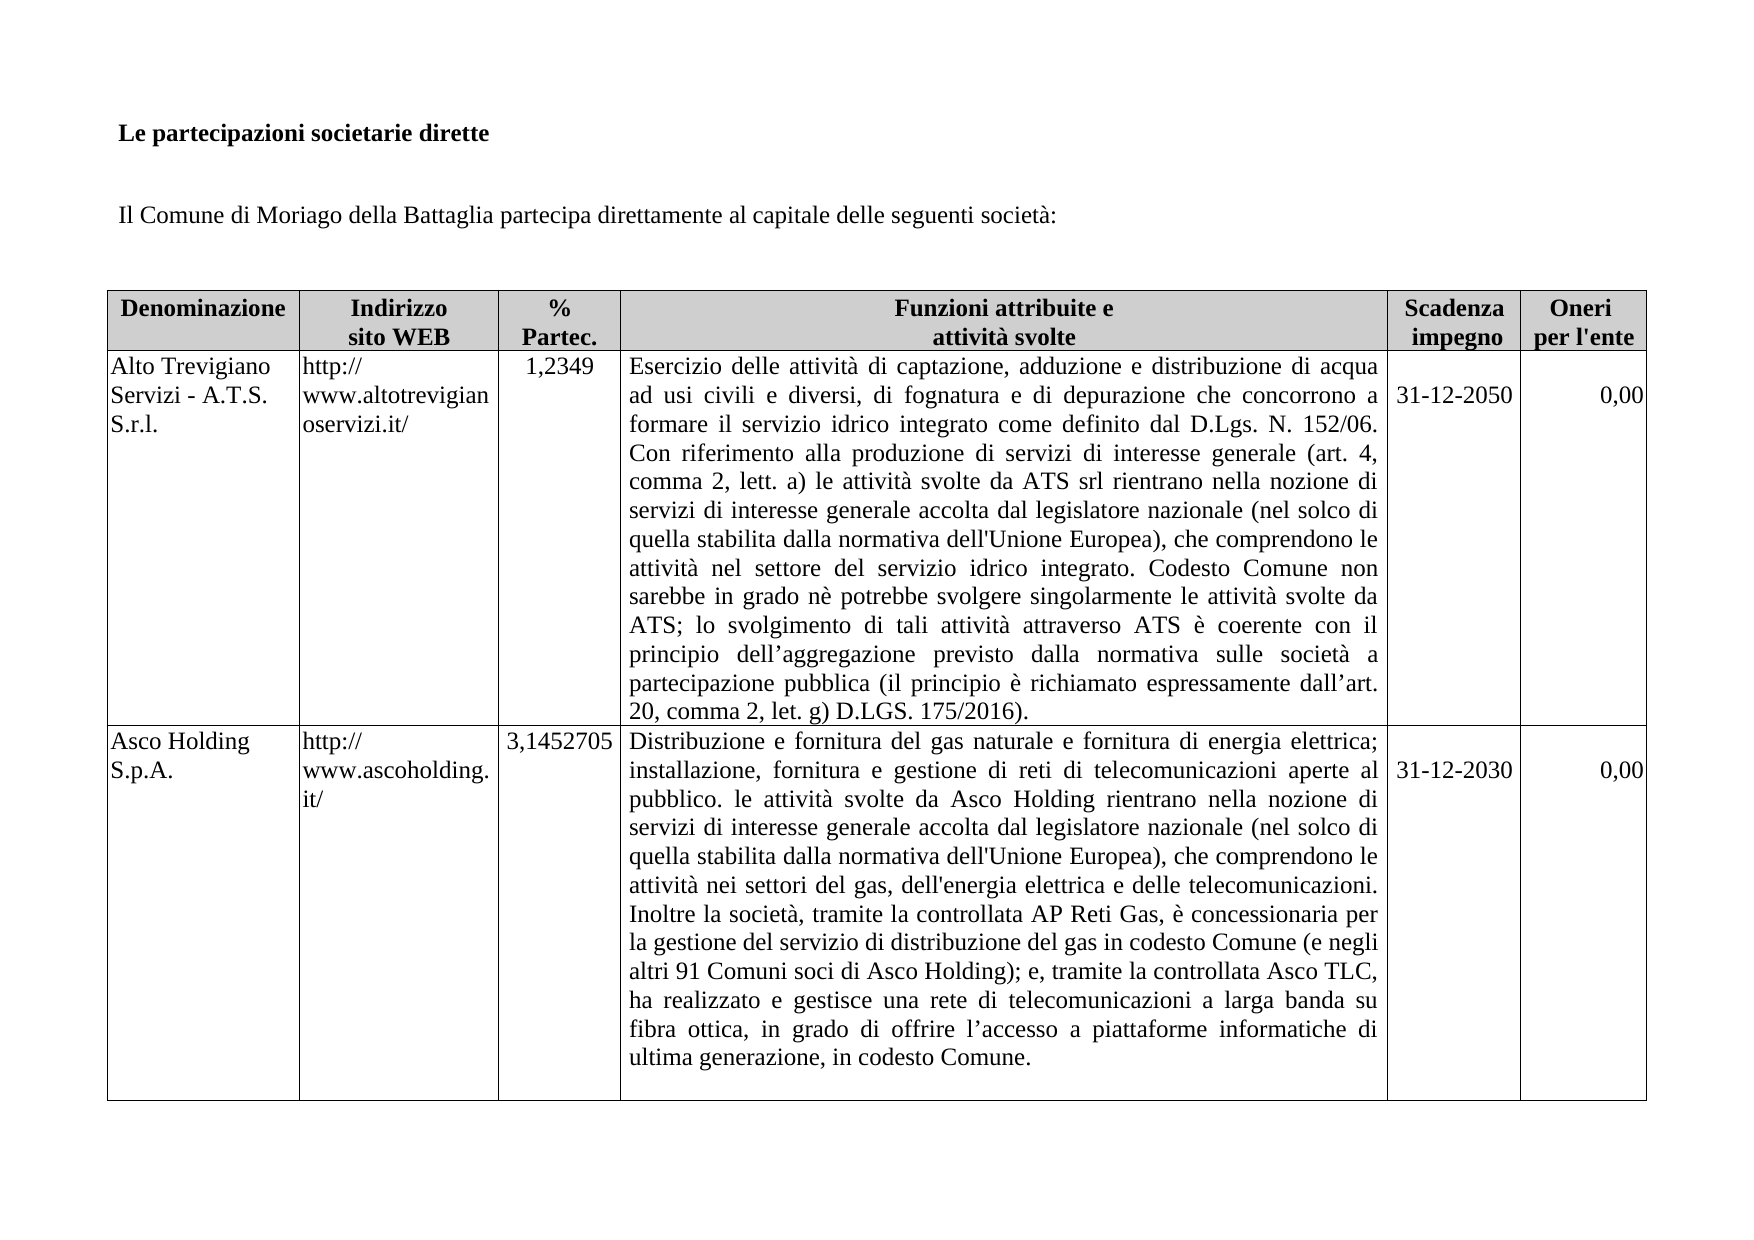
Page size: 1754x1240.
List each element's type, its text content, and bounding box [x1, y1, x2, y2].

table_header Oneri [1521, 291, 1646, 322]
text Le partecipazioni societarie dirette [118, 118, 1626, 147]
table_header Scadenza [1388, 291, 1520, 322]
table_header Funzioni attribuite e [621, 291, 1387, 322]
table_cell Asco Holding S.p.A. [108, 726, 299, 1100]
table_cell 0,00 [1521, 351, 1646, 725]
table_cell http://www.ascoholding.it/ [300, 726, 498, 1100]
table_cell http://www.altotrevigianoservizi.it/ [300, 351, 498, 725]
table_cell [108, 322, 299, 350]
table_cell 3,1452705 [499, 726, 620, 1100]
table_header % [499, 291, 620, 322]
table_cell per l'ente [1521, 322, 1646, 350]
table_cell 1,2349 [499, 351, 620, 725]
table_cell 31-12-2050 [1388, 351, 1520, 725]
table_header Denominazione [108, 291, 299, 322]
table_cell Esercizio delle attività di captazione, adduzione e distribuzione di acqua ad usi civili e diversi, di fognatura e di depurazione che concorrono a formare il servizio idrico integrato come definito dal D.Lgs. N. 152/06. Con riferimento alla produzione di servizi di interesse generale (art. 4, comma 2, lett. a) le attività svolte da ATS srl rientrano nella nozione di servizi di interesse generale accolta dal legislatore nazionale (nel solco di quella stabilita dalla normativa dell'Unione Europea), che comprendono le attività nel settore del servizio idrico integrato. Codesto Comune non sarebbe in grado nè potrebbe svolgere singolarmente le attività svolte da ATS; lo svolgimento di tali attività attraverso ATS è coerente con il principio dell’aggregazione previsto dalla normativa sulle società a partecipazione pubblica (il principio è richiamato espressamente dall’art. 20, comma 2, let. g) D.LGS. 175/2016). [621, 351, 1387, 725]
table_cell impegno [1388, 322, 1520, 350]
table_cell sito WEB [300, 322, 498, 350]
table_cell Partec. [499, 322, 620, 350]
table_cell Alto Trevigiano Servizi - A.T.S. S.r.l. [108, 351, 299, 725]
table_header Indirizzo [300, 291, 498, 322]
table_cell 31-12-2030 [1388, 726, 1520, 1100]
table_cell attività svolte [621, 322, 1387, 350]
table_cell Distribuzione e fornitura del gas naturale e fornitura di energia elettrica; installazione, fornitura e gestione di reti di telecomunicazioni aperte al pubblico. le attività svolte da Asco Holding rientrano nella nozione di servizi di interesse generale accolta dal legislatore nazionale (nel solco di quella stabilita dalla normativa dell'Unione Europea), che comprendono le attività nei settori del gas, dell'energia elettrica e delle telecomunicazioni. Inoltre la società, tramite la controllata AP Reti Gas, è concessionaria per la gestione del servizio di distribuzione del gas in codesto Comune (e negli altri 91 Comuni soci di Asco Holding); e, tramite la controllata Asco TLC, ha realizzato e gestisce una rete di telecomunicazioni a larga banda su fibra ottica, in grado di offrire l’accesso a piattaforme informatiche di ultima generazione, in codesto Comune. [621, 726, 1387, 1100]
text Il Comune di Moriago della Battaglia partecipa direttamente al capitale delle seguenti società: [118, 201, 1626, 229]
table_cell 0,00 [1521, 726, 1646, 1100]
